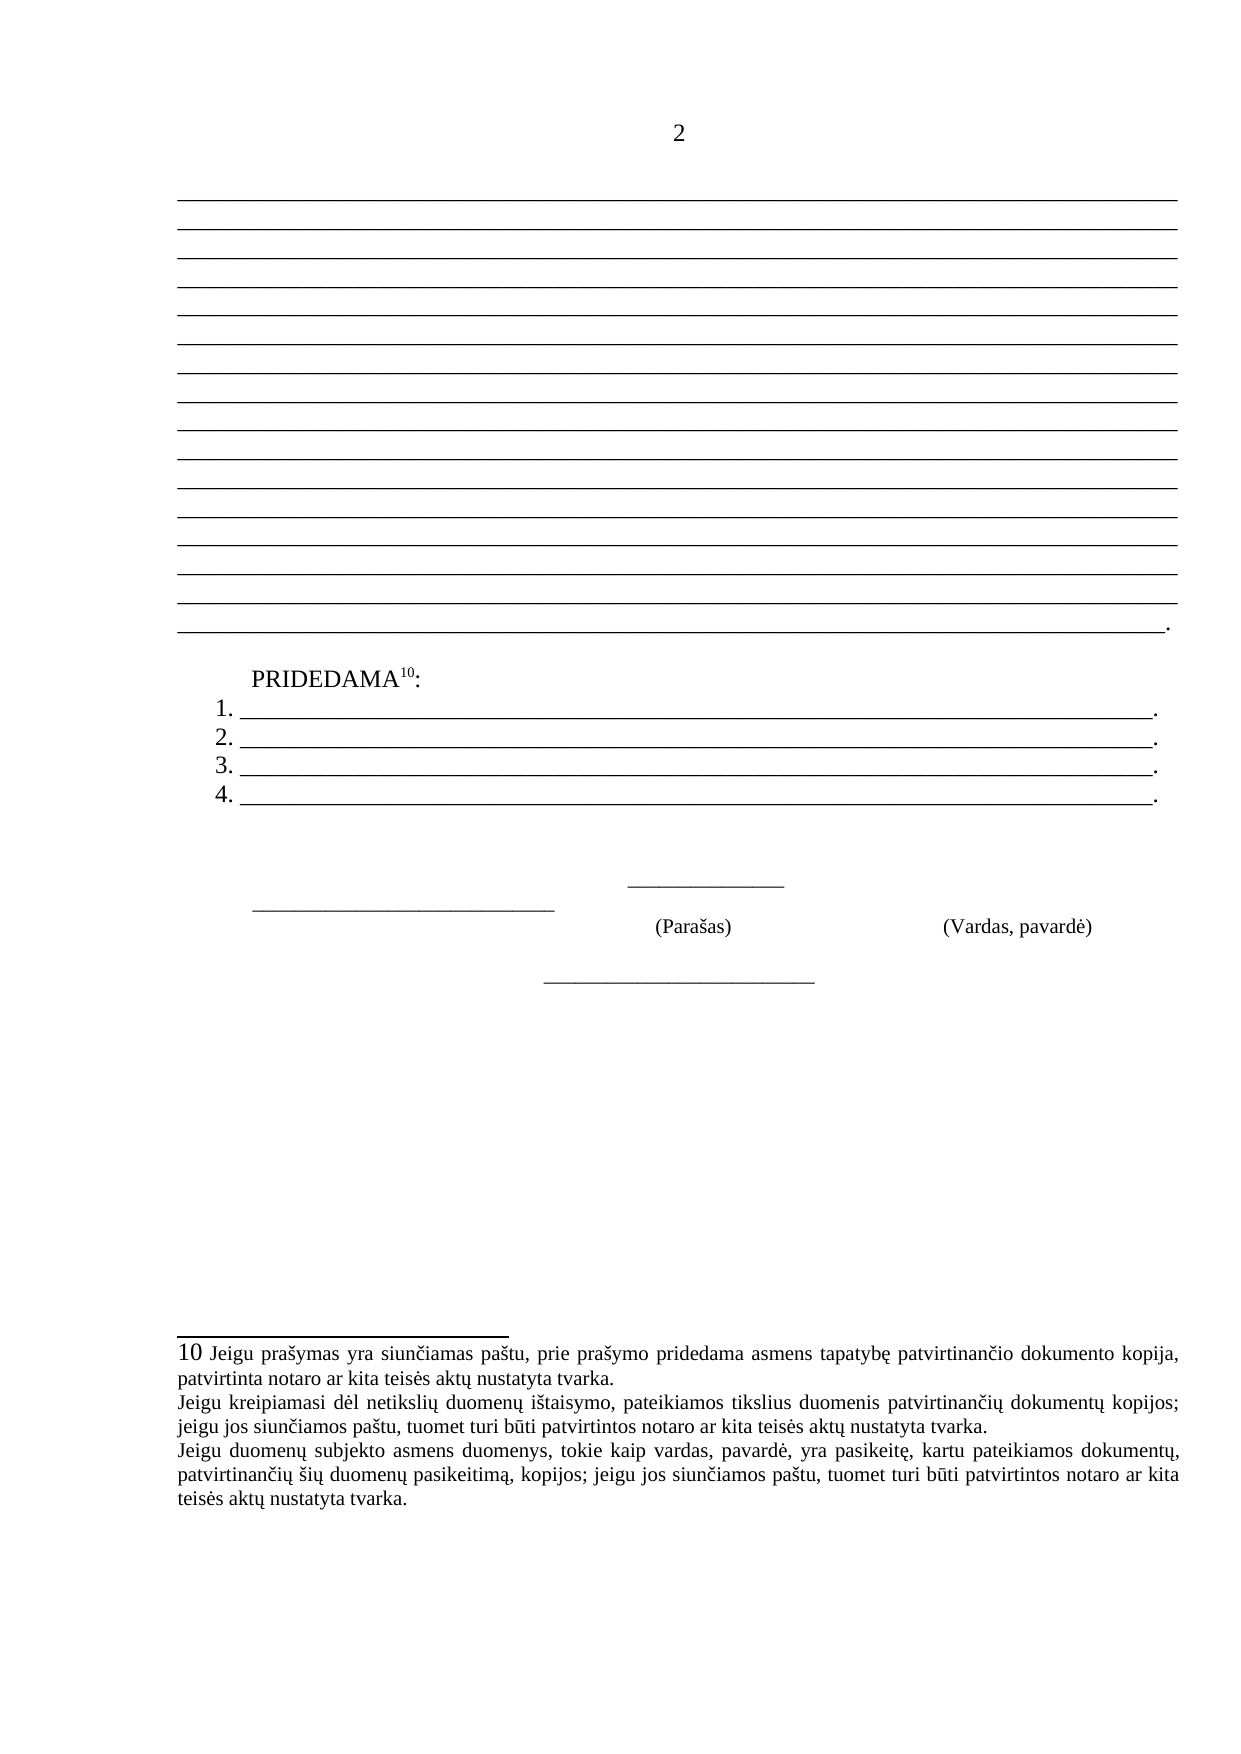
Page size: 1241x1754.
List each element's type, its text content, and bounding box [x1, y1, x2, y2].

text _______________ _____________________________ [252, 866, 1181, 914]
text Jeigu duomenų subjekto asmens duomenys, tokie kaip vardas, pavardė, yra pasikeitę, kartu pateikiamos dokumentų, patvirtinančių šių duomenų pasikeitimą, kopijos; jeigu jos siunčiamos paštu, tuomet turi būti patvirtintos notaro ar kita teisės aktų nustatyta tvarka. [177, 1438, 1181, 1510]
text 1. _________________________________________________________________________. [215, 693, 1181, 722]
text 3. _________________________________________________________________________. [215, 751, 1181, 779]
text __________________________ [177, 962, 1181, 986]
text 2. _________________________________________________________________________. [215, 722, 1181, 751]
text _______________________________________________________________________________________________________________________________________________________________________________________________________________________________________________________________________________________________________________________________________________________________________________________________________________________________________________________________________________________________________________________________________________________________________________________________________________________________________________________________________________________________________________________________________________________________________________________________________________________________________________________________________________________________________________________________________________________________________________________________________________________________________________________________________________________________________________________________________________________________________________________________________________________________________________________________________________________________________________________________. [177, 176, 1181, 636]
text Jeigu prašymas yra siunčiamas paštu, prie prašymo pridedama asmens tapatybę patvirtinančio dokumento kopija, patvirtinta notaro ar kita teisės aktų nustatyta tvarka. [177, 1337, 1181, 1390]
text (Parašas) (Vardas, pavardė) [252, 914, 1181, 938]
text PRIDEDAMA: [177, 664, 1181, 693]
text Jeigu kreipiamasi dėl netikslių duomenų ištaisymo, pateikiamos tikslius duomenis patvirtinančių dokumentų kopijos; jeigu jos siunčiamos paštu, tuomet turi būti patvirtintos notaro ar kita teisės aktų nustatyta tvarka. [177, 1390, 1181, 1438]
text 4. _________________________________________________________________________. [215, 779, 1181, 808]
